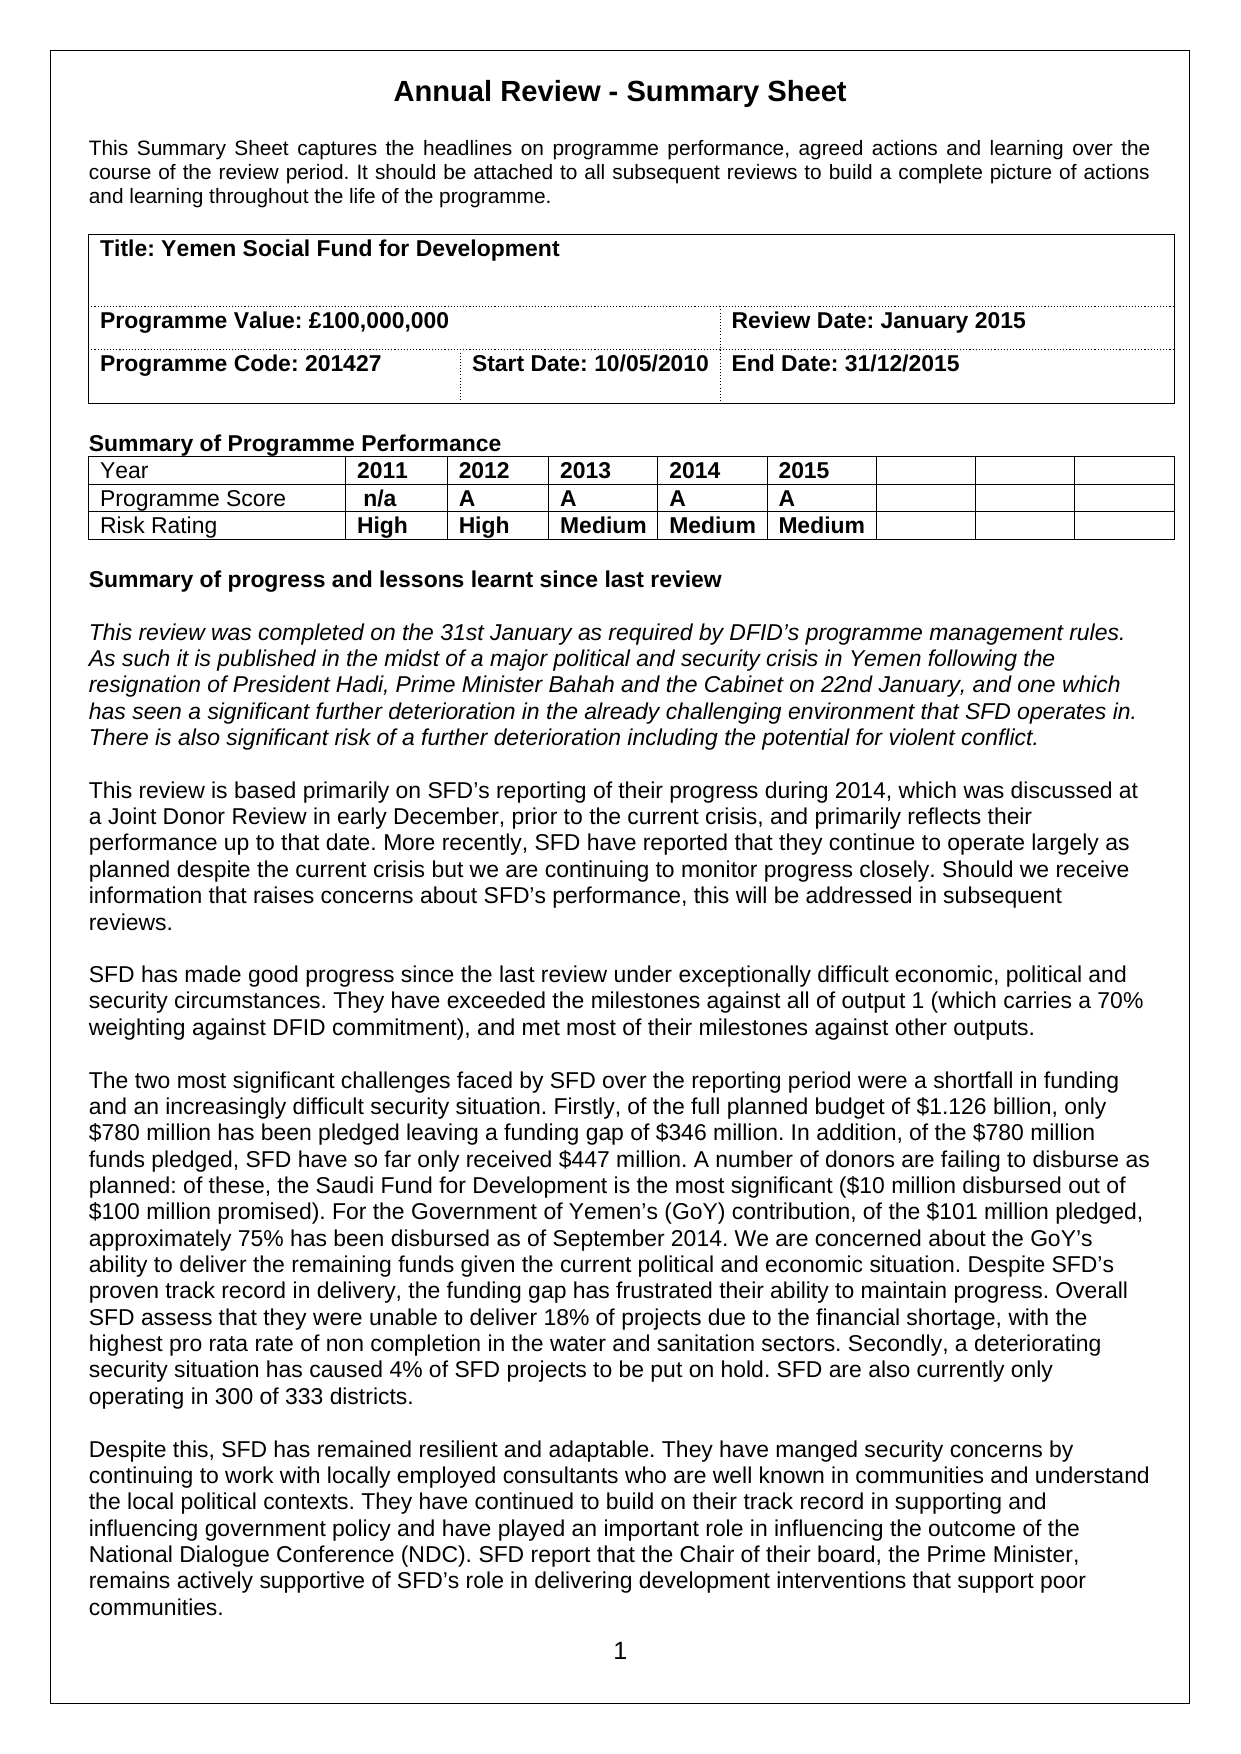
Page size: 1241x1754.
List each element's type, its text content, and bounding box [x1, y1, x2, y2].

table_cell [877, 485, 975, 511]
table_cell n/a [346, 485, 447, 511]
table_cell A [448, 485, 548, 511]
table_cell A [768, 485, 876, 511]
table_header 2015 [768, 457, 876, 484]
table_header 2013 [549, 457, 657, 484]
table_cell [1075, 485, 1174, 511]
table_cell Programme Value: £100,000,000 [89, 306, 720, 349]
table_header 2012 [448, 457, 548, 484]
table_cell [1075, 512, 1174, 538]
table_cell Programme Code: 201427 [89, 349, 461, 402]
table_cell Programme Score [89, 485, 345, 511]
table_header 2014 [658, 457, 767, 484]
text Despite this, SFD has remained resilient and adaptable. They have manged security concerns by continuing to work with locally employed consultants who are well known in communities and understand the local political contexts. They have continued to build on their track record in supporting and influencing government policy and have played an important role in influencing the outcome of the National Dialogue Conference (NDC). SFD report that the Chair of their board, the Prime Minister, remains actively supportive of SFD’s role in delivering development interventions that support poor communities. [89, 1436, 1152, 1620]
text This Summary Sheet captures the headlines on programme performance, agreed actions and learning over the course of the review period. It should be attached to all subsequent reviews to build a complete picture of actions and learning throughout the life of the programme. [89, 136, 1152, 208]
table_cell [877, 512, 975, 538]
table_cell Medium [549, 512, 657, 538]
text The two most significant challenges faced by SFD over the reporting period were a shortfall in funding and an increasingly difficult security situation. Firstly, of the full planned budget of $1.126 billion, only $780 million has been pledged leaving a funding gap of $346 million. In addition, of the $780 million funds pledged, SFD have so far only received $447 million. A number of donors are failing to disburse as planned: of these, the Saudi Fund for Development is the most significant ($10 million disbursed out of $100 million promised). For the Government of Yemen’s (GoY) contribution, of the $101 million pledged, approximately 75% has been disbursed as of September 2014. We are concerned about the GoY’s ability to deliver the remaining funds given the current political and economic situation. Despite SFD’s proven track record in delivery, the funding gap has frustrated their ability to maintain progress. Overall SFD assess that they were unable to deliver 18% of projects due to the financial shortage, with the highest pro rata rate of non completion in the water and sanitation sectors. Secondly, a deteriorating security situation has caused 4% of SFD projects to be put on hold. SFD are also currently only operating in 300 of 333 districts. [89, 1067, 1152, 1409]
text Annual Review - Summary Sheet [89, 74, 1152, 107]
text Summary of progress and lessons learnt since last review [89, 566, 1152, 592]
table_cell A [549, 485, 657, 511]
table_cell Review Date: January 2015 [720, 306, 1174, 349]
text Summary of Programme Performance [89, 430, 1152, 456]
text SFD has made good progress since the last review under exceptionally difficult economic, political and security circumstances. They have exceeded the milestones against all of output 1 (which carries a 70% weighting against DFID commitment), and met most of their milestones against other outputs. [89, 961, 1152, 1040]
table_cell A [658, 485, 767, 511]
text This review was completed on the 31st January as required by DFID’s programme management rules. As such it is published in the midst of a major political and security crisis in Yemen following the resignation of President Hadi, Prime Minister Bahah and the Cabinet on 22nd January, and one which has seen a significant further deterioration in the already challenging environment that SFD operates in. There is also significant risk of a further deterioration including the potential for violent conflict. [89, 618, 1152, 750]
text This review is based primarily on SFD’s reporting of their progress during 2014, which was discussed at a Joint Donor Review in early December, prior to the current crisis, and primarily reflects their performance up to that date. More recently, SFD have reported that they continue to operate largely as planned despite the current crisis but we are continuing to monitor progress closely. Should we receive information that raises concerns about SFD’s performance, this will be addressed in subsequent reviews. [89, 777, 1152, 935]
table_header [1075, 457, 1174, 484]
table_cell Start Date: 10/05/2010 [461, 349, 720, 402]
table_cell [976, 512, 1074, 538]
table_header 2011 [346, 457, 447, 484]
table_cell End Date: 31/12/2015 [720, 349, 1174, 402]
table_cell High [448, 512, 548, 538]
table_header [877, 457, 975, 484]
table_header Year [89, 457, 345, 484]
table_cell Medium [768, 512, 876, 538]
table_cell Medium [658, 512, 767, 538]
table_cell [976, 485, 1074, 511]
table_header Title: Yemen Social Fund for Development [89, 235, 1174, 306]
table_cell High [346, 512, 447, 538]
table_cell Risk Rating [89, 512, 345, 538]
table_header [976, 457, 1074, 484]
